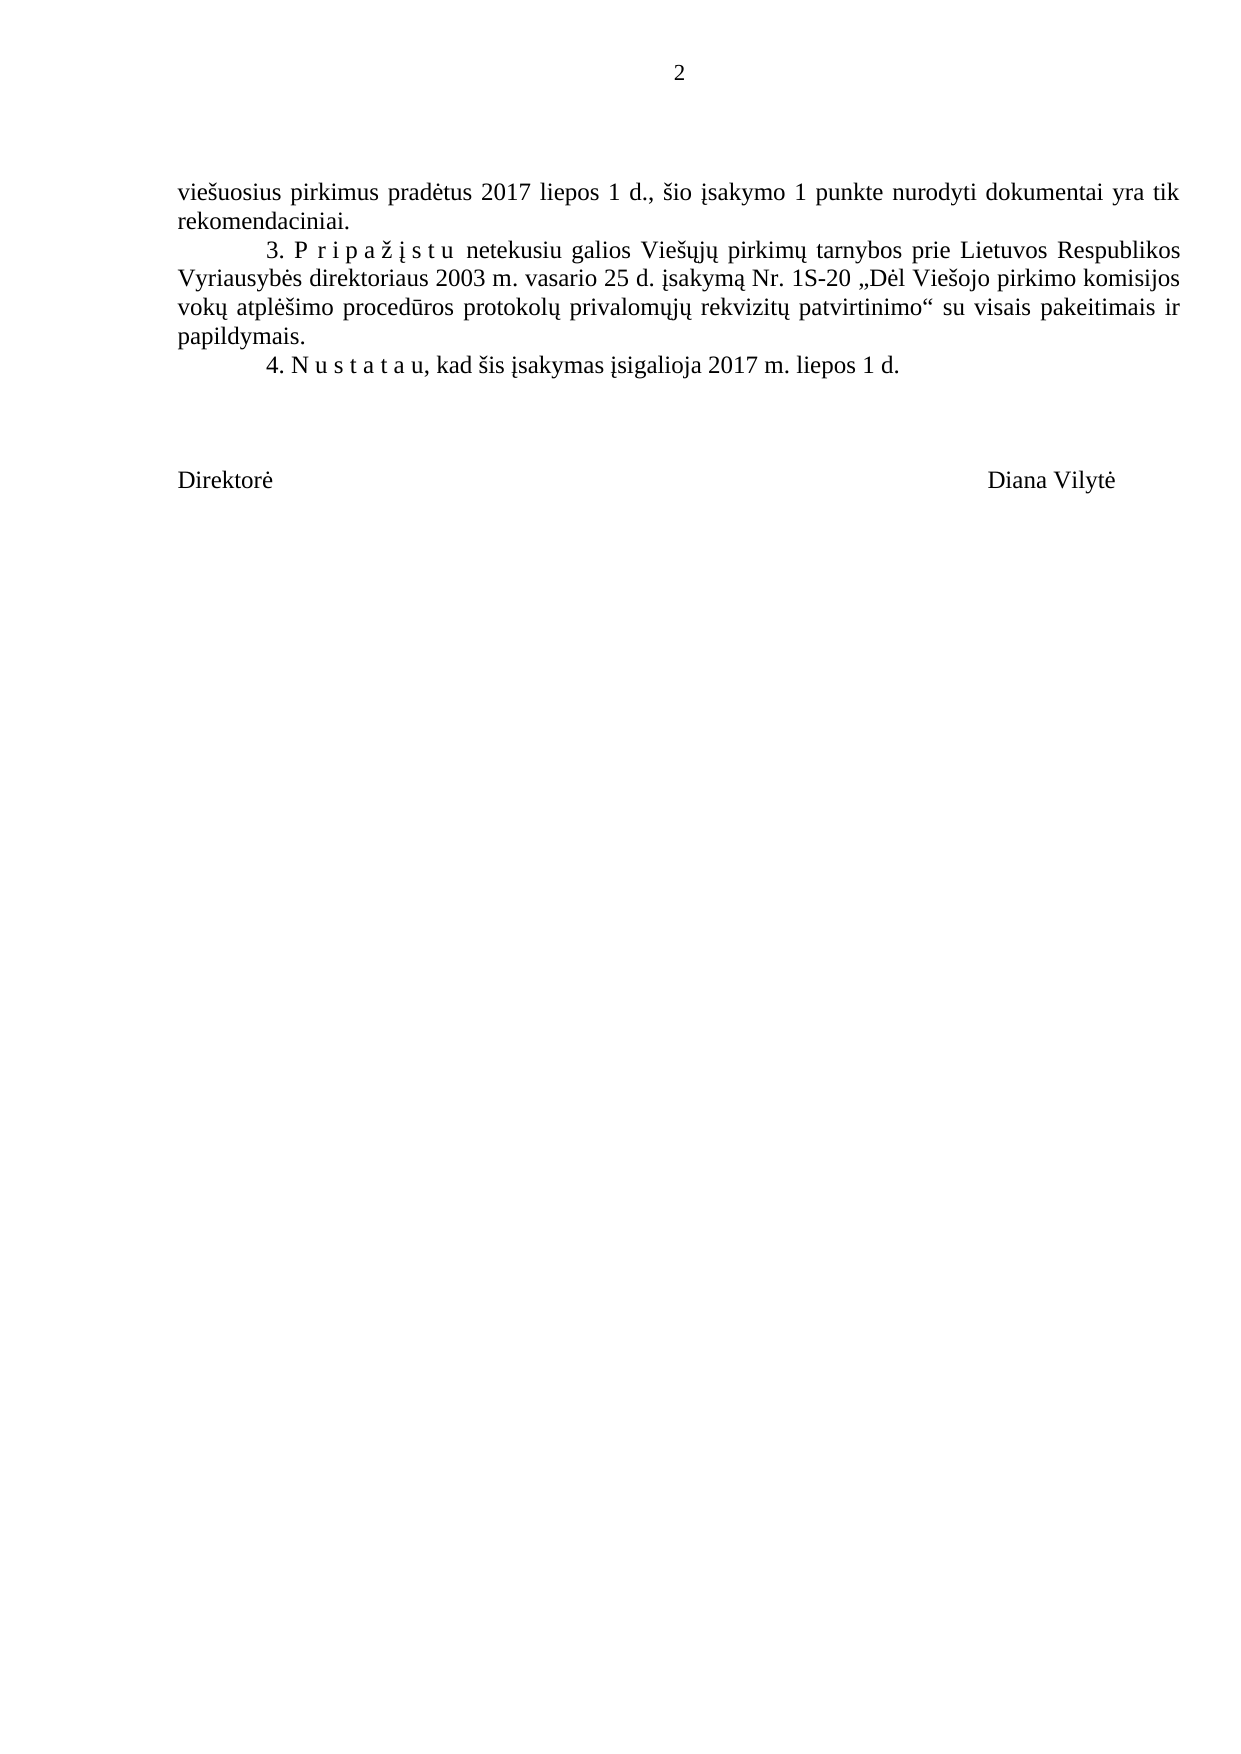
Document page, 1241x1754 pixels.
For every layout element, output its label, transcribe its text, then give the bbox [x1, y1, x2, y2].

text viešuosius pirkimus pradėtus 2017 liepos 1 d., šio įsakymo 1 punkte nurodyti dokumentai yra tik rekomendaciniai. [177, 177, 1181, 235]
text 3. P ripažįstu netekusiu galios Viešųjų pirkimų tarnybos prie Lietuvos Respublikos Vyriausybės direktoriaus 2003 m. vasario 25 d. įsakymą Nr. 1S-20 „Dėl Viešojo pirkimo komisijos vokų atplėšimo procedūros protokolų privalomųjų rekvizitų patvirtinimo“ su visais pakeitimais ir papildymais. [177, 235, 1181, 350]
text 4. N u s t a t a u, kad šis įsakymas įsigalioja 2017 m. liepos 1 d. [177, 350, 1181, 378]
text Direktorė Diana Vilytė [177, 465, 1181, 493]
